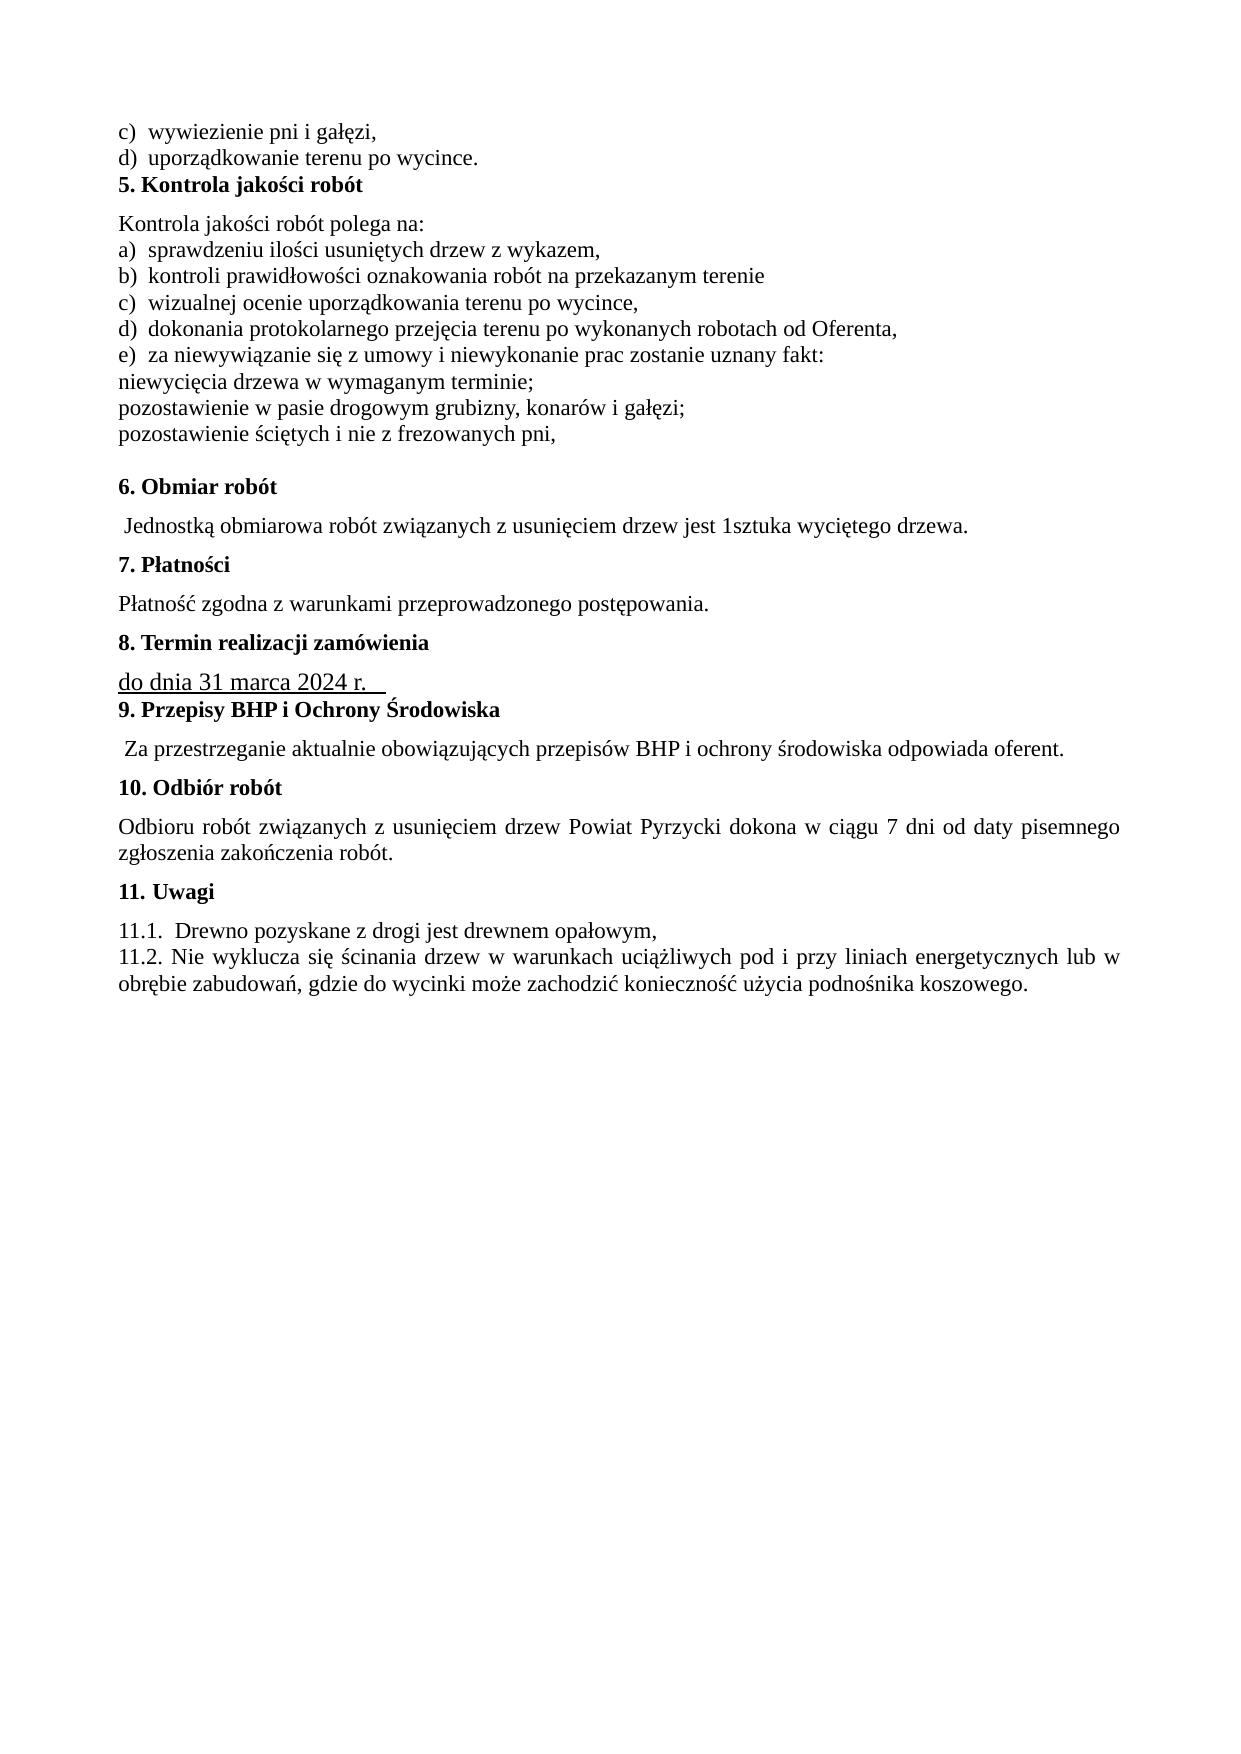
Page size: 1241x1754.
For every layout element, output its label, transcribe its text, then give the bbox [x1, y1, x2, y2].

text a) sprawdzeniu ilości usuniętych drzew z wykazem, [118, 236, 1122, 262]
text d) uporządkowanie terenu po wycince. [118, 144, 1122, 171]
text 11.2. Nie wyklucza się ścinania drzew w warunkach uciążliwych pod i przy liniach energetycznych lub w obrębie zabudowań, gdzie do wycinki może zachodzić konieczność użycia podnośnika koszowego. [118, 943, 1122, 996]
text b) kontroli prawidłowości oznakowania robót na przekazanym terenie [118, 262, 1122, 289]
text 9. Przepisy BHP i Ochrony Środowiska [118, 696, 1122, 723]
text d) dokonania protokolarnego przejęcia terenu po wykonanych robotach od Oferenta, [118, 315, 1122, 341]
list Uwagi [118, 878, 1122, 904]
text Płatność zgodna z warunkami przeprowadzonego postępowania. [118, 590, 1122, 616]
text niewycięcia drzewa w wymaganym terminie; pozostawienie w pasie drogowym grubizny, konarów i gałęzi; [118, 368, 1122, 421]
text 11.1. Drewno pozyskane z drogi jest drewnem opałowym, [118, 917, 1122, 943]
text c) wizualnej ocenie uporządkowania terenu po wycince, [118, 289, 1122, 315]
text 8. Termin realizacji zamówienia [118, 629, 1122, 655]
text c) wywiezienie pni i gałęzi, [118, 118, 1122, 144]
text 10. Odbiór robót [118, 774, 1122, 800]
text Za przestrzeganie aktualnie obowiązujących przepisów BHP i ochrony środowiska odpowiada oferent. [118, 735, 1122, 761]
text e) za niewywiązanie się z umowy i niewykonanie prac zostanie uznany fakt: [118, 341, 1122, 368]
text 6. Obmiar robót [118, 473, 1122, 499]
text 7. Płatności [118, 551, 1122, 577]
text Jednostką obmiarowa robót związanych z usunięciem drzew jest 1sztuka wyciętego drzewa. [118, 512, 1122, 538]
text Odbioru robót związanych z usunięciem drzew Powiat Pyrzycki dokona w ciągu 7 dni od daty pisemnego zgłoszenia zakończenia robót. [118, 813, 1122, 866]
text 5. Kontrola jakości robót [118, 171, 1122, 197]
text Kontrola jakości robót polega na: [118, 210, 1122, 236]
text do dnia 31 marca 2024 r. [118, 667, 1122, 696]
text pozostawienie ściętych i nie z frezowanych pni, [118, 421, 1122, 447]
